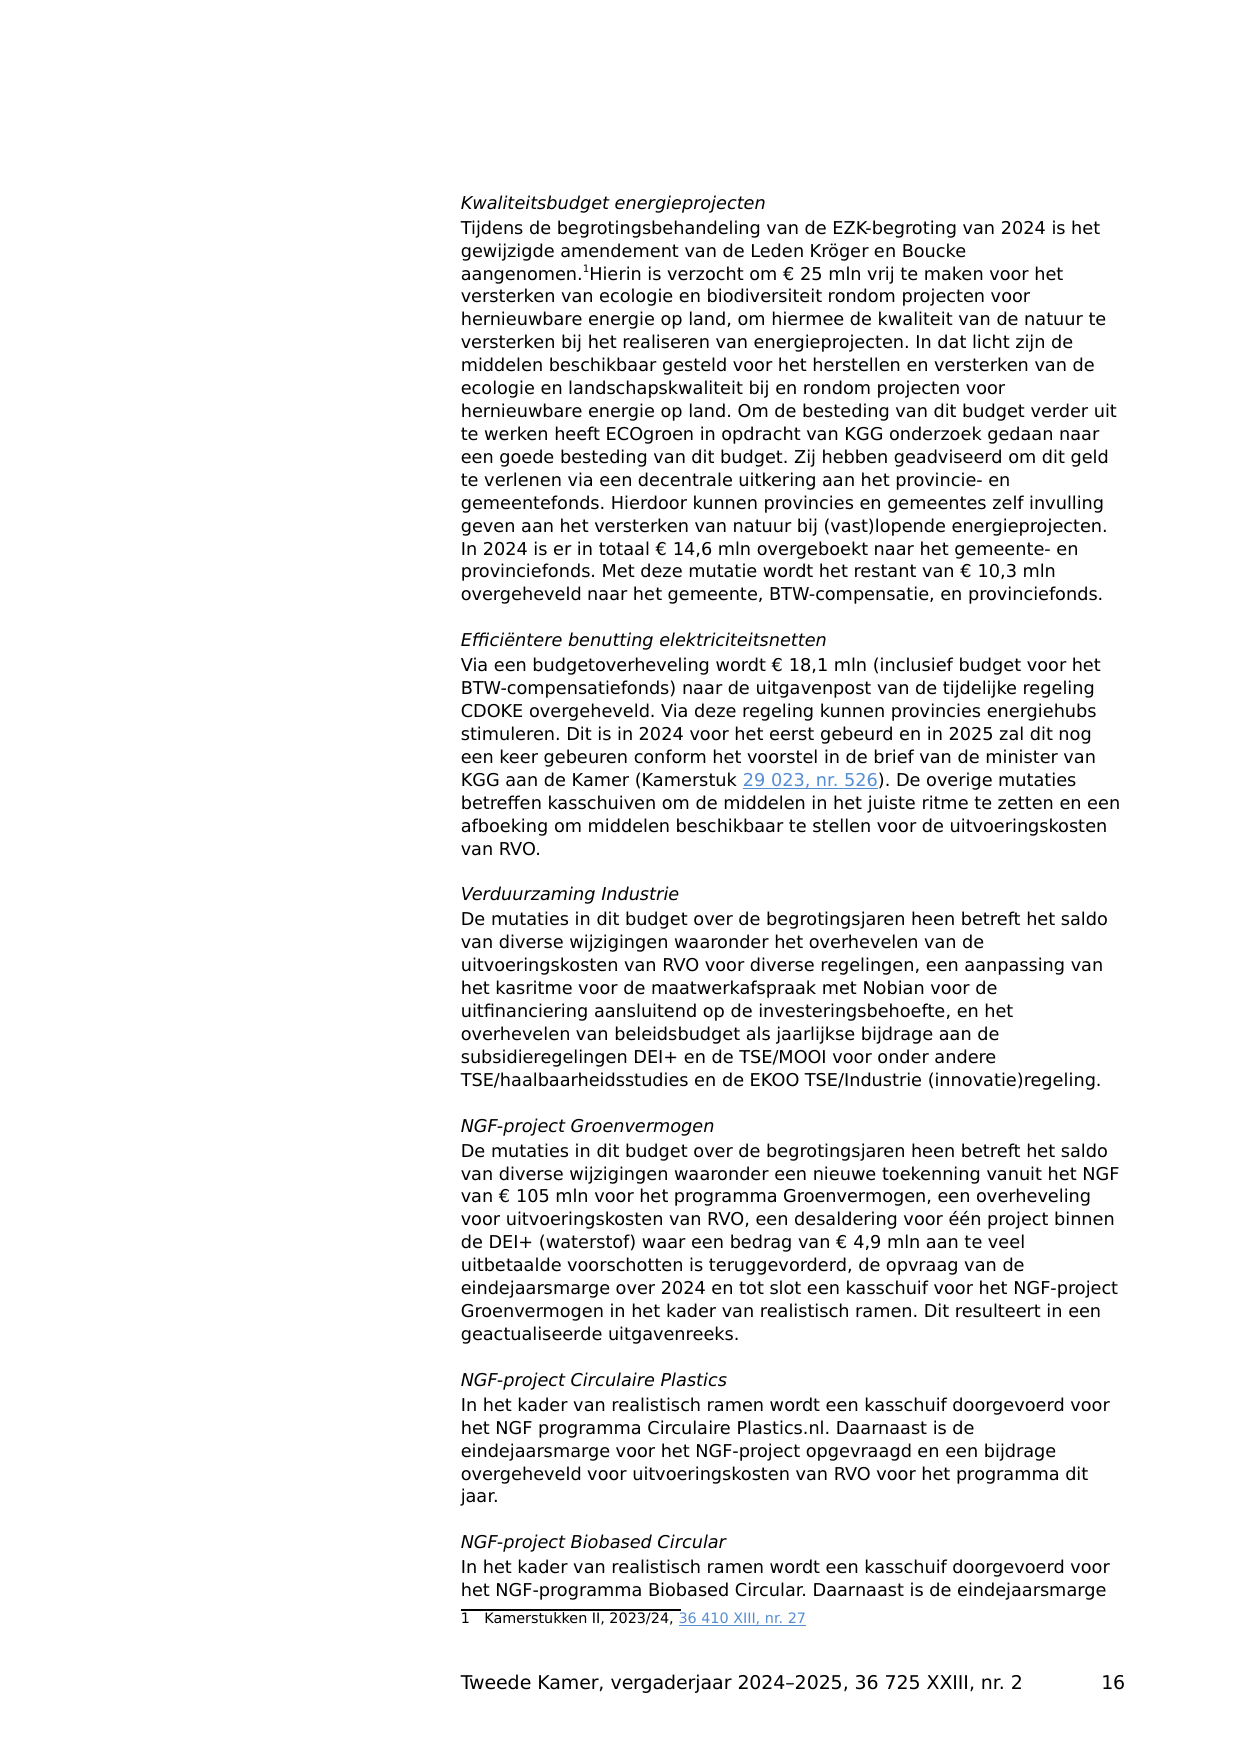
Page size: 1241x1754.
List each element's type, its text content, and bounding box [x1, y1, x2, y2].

text De mutaties in dit budget over de begrotingsjaren heen betreft het saldo van diverse wijzigingen waaronder het overhevelen van de uitvoeringskosten van RVO voor diverse regelingen, een aanpassing van het kasritme voor de maatwerkafspraak met Nobian voor de uitfinanciering aansluitend op de investeringsbehoefte, en het overhevelen van beleidsbudget als jaarlijkse bijdrage aan de subsidieregelingen DEI+ en de TSE/MOOI voor onder andere TSE/haalbaarheidsstudies en de EKOO TSE/Industrie (innovatie)regeling. [461, 907, 1125, 1091]
text In het kader van realistisch ramen wordt een kasschuif doorgevoerd voor het NGF programma Circulaire Plastics.nl. Daarnaast is de eindejaarsmarge voor het NGF-project opgevraagd en een bijdrage overgeheveld voor uitvoeringskosten van RVO voor het programma dit jaar. [461, 1393, 1125, 1507]
text NGF-project Biobased Circular [461, 1530, 1125, 1553]
text NGF-project Groenvermogen [461, 1114, 1125, 1137]
text Efficiëntere benutting elektriciteitsnetten [461, 628, 1125, 651]
text De mutaties in dit budget over de begrotingsjaren heen betreft het saldo van diverse wijzigingen waaronder een nieuwe toekenning vanuit het NGF van € 105 mln voor het programma Groenvermogen, een overheveling voor uitvoeringskosten van RVO, een desaldering voor één project binnen de DEI+ (waterstof) waar een bedrag van € 4,9 mln aan te veel uitbetaalde voorschotten is teruggevorderd, de opvraag van de eindejaarsmarge over 2024 en tot slot een kasschuif voor het NGF-project Groenvermogen in het kader van realistisch ramen. Dit resulteert in een geactualiseerde uitgavenreeks. [461, 1139, 1125, 1345]
text NGF-project Circulaire Plastics [461, 1368, 1125, 1391]
text Tijdens de begrotingsbehandeling van de EZK-begroting van 2024 is het gewijzigde amendement van de Leden Kröger en Boucke aangenomen.Hierin is verzocht om € 25 mln vrij te maken voor het versterken van ecologie en biodiversiteit rondom projecten voor hernieuwbare energie op land, om hiermee de kwaliteit van de natuur te versterken bij het realiseren van energieprojecten. In dat licht zijn de middelen beschikbaar gesteld voor het herstellen en versterken van de ecologie en landschapskwaliteit bij en rondom projecten voor hernieuwbare energie op land. Om de besteding van dit budget verder uit te werken heeft ECOgroen in opdracht van KGG onderzoek gedaan naar een goede besteding van dit budget. Zij hebben geadviseerd om dit geld te verlenen via een decentrale uitkering aan het provincie- en gemeentefonds. Hierdoor kunnen provincies en gemeentes zelf invulling geven aan het versterken van natuur bij (vast)lopende energieprojecten. In 2024 is er in totaal € 14,6 mln overgeboekt naar het gemeente- en provinciefonds. Met deze mutatie wordt het restant van € 10,3 mln overgeheveld naar het gemeente, BTW-compensatie, en provinciefonds. [461, 216, 1125, 605]
text Via een budgetoverheveling wordt € 18,1 mln (inclusief budget voor het BTW-compensatiefonds) naar de uitgavenpost van de tijdelijke regeling CDOKE overgeheveld. Via deze regeling kunnen provincies energiehubs stimuleren. Dit is in 2024 voor het eerst gebeurd en in 2025 zal dit nog een keer gebeuren conform het voorstel in de brief van de minister van KGG aan de Kamer (Kamerstuk 29 023, nr. 526). De overige mutaties betreffen kasschuiven om de middelen in het juiste ritme te zetten en een afboeking om middelen beschikbaar te stellen voor de uitvoeringskosten van RVO. [461, 653, 1125, 859]
text __Kamerstukken II, 2023/24, 36 410 XIII, nr. 27 [461, 1610, 1125, 1627]
text Kwaliteitsbudget energieprojecten [461, 191, 1125, 214]
text In het kader van realistisch ramen wordt een kasschuif doorgevoerd voor het NGF-programma Biobased Circular. Daarnaast is de eindejaarsmarge [461, 1555, 1125, 1601]
text Verduurzaming Industrie [461, 882, 1125, 905]
